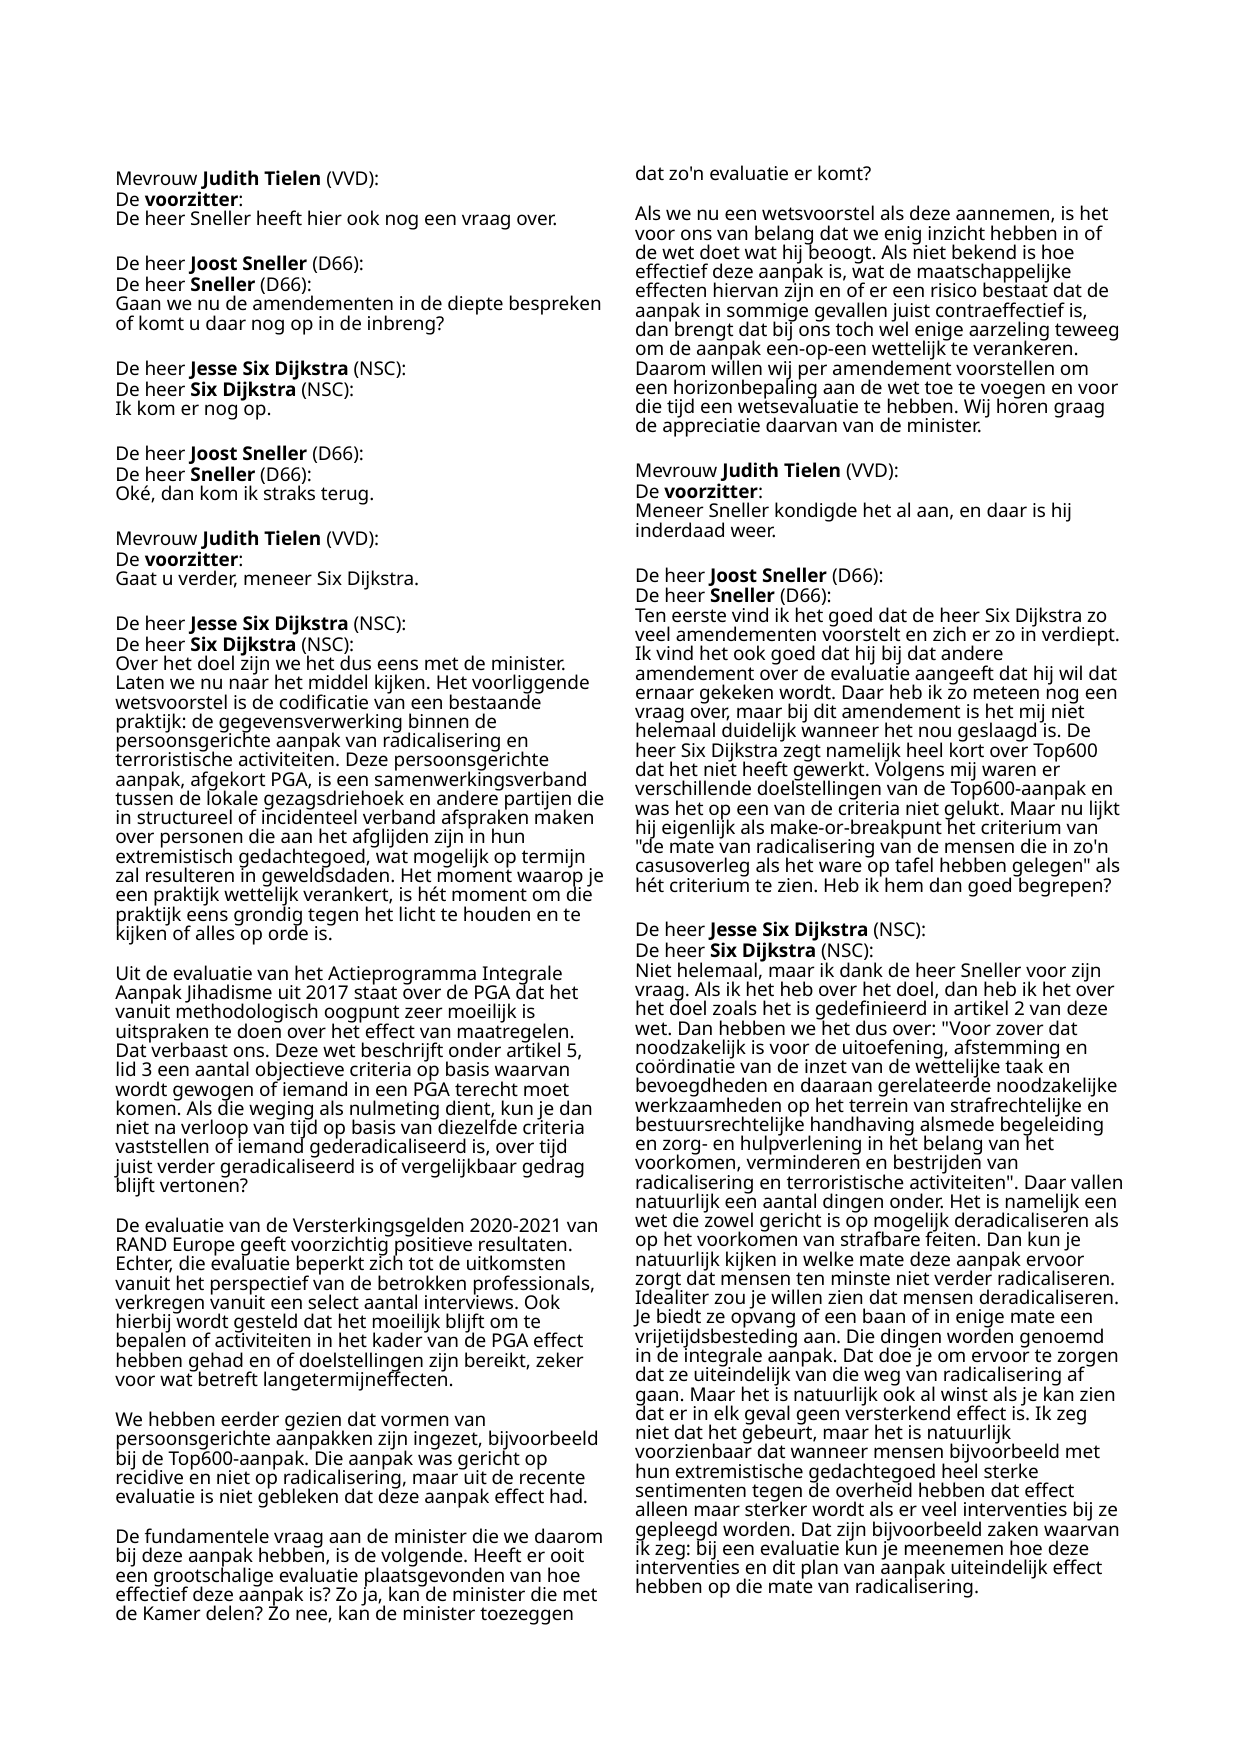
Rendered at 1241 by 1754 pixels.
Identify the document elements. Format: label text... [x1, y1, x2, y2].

text Over het doel zijn we het dus eens met de minister. Laten we nu naar het middel kijken. Het voorliggende wetsvoorstel is de codificatie van een bestaande praktijk: de gegevensverwerking binnen de persoonsgerichte aanpak van radicalisering en terroristische activiteiten. Deze persoonsgerichte aanpak, afgekort PGA, is een samenwerkingsverband tussen de lokale gezagsdriehoek en andere partijen die in structureel of incidenteel verband afspraken maken over personen die aan het afglijden zijn in hun extremistisch gedachtegoed, wat mogelijk op termijn zal resulteren in geweldsdaden. Het moment waarop je een praktijk wettelijk verankert, is hét moment om die praktijk eens grondig tegen het licht te houden en te kijken of alles op orde is. [115, 655, 605, 944]
text Gaan we nu de amendementen in de diepte bespreken of komt u daar nog op in de inbreng? [115, 295, 605, 334]
text De fundamentele vraag aan de minister die we daarom bij deze aanpak hebben, is de volgende. Heeft er ooit een grootschalige evaluatie plaatsgevonden van hoe effectief deze aanpak is? Zo ja, kan de minister die met de Kamer delen? Zo nee, kan de minister toezeggen [115, 1528, 605, 1624]
text De voorzitter: [115, 551, 605, 570]
text Gaat u verder, meneer Six Dijkstra. [115, 570, 605, 589]
text De heer Jesse Six Dijkstra (NSC): [115, 610, 605, 636]
text Mevrouw Judith Tielen (VVD): [635, 457, 1125, 483]
text De heer Sneller (D66): [115, 466, 605, 485]
text De heer Sneller heeft hier ook nog een vraag over. [115, 210, 605, 229]
text Mevrouw Judith Tielen (VVD): [115, 525, 605, 551]
text Meneer Sneller kondigde het al aan, en daar is hij inderdaad weer. [635, 502, 1125, 541]
text De heer Joost Sneller (D66): [115, 250, 605, 276]
text Mevrouw Judith Tielen (VVD): [115, 165, 605, 191]
text De heer Six Dijkstra (NSC): [115, 636, 605, 655]
text De heer Sneller (D66): [635, 587, 1125, 607]
text De heer Sneller (D66): [115, 276, 605, 295]
text Ik kom er nog op. [115, 400, 605, 419]
text Als we nu een wetsvoorstel als deze aannemen, is het voor ons van belang dat we enig inzicht hebben in of de wet doet wat hij beoogt. Als niet bekend is hoe effectief deze aanpak is, wat de maatschappelijke effecten hiervan zijn en of er een risico bestaat dat de aanpak in sommige gevallen juist contraeffectief is, dan brengt dat bij ons toch wel enige aarzeling teweeg om de aanpak een-op-een wettelijk te verankeren. Daarom willen wij per amendement voorstellen om een horizonbepaling aan de wet toe te voegen en voor die tijd een wetsevaluatie te hebben. Wij horen graag de appreciatie daarvan van de minister. [635, 205, 1125, 437]
text De voorzitter: [115, 191, 605, 210]
text De heer Joost Sneller (D66): [635, 562, 1125, 587]
text Uit de evaluatie van het Actieprogramma Integrale Aanpak Jihadisme uit 2017 staat over de PGA dat het vanuit methodologisch oogpunt zeer moeilijk is uitspraken te doen over het effect van maatregelen. Dat verbaast ons. Deze wet beschrijft onder artikel 5, lid 3 een aantal objectieve criteria op basis waarvan wordt gewogen of iemand in een PGA terecht moet komen. Als die weging als nulmeting dient, kun je dan niet na verloop van tijd op basis van diezelfde criteria vaststellen of iemand gederadicaliseerd is, over tijd juist verder geradicaliseerd is of vergelijkbaar gedrag blijft vertonen? [115, 965, 605, 1196]
text We hebben eerder gezien dat vormen van persoonsgerichte aanpakken zijn ingezet, bijvoorbeeld bij de Top600-aanpak. Die aanpak was gericht op recidive en niet op radicalisering, maar uit de recente evaluatie is niet gebleken dat deze aanpak effect had. [115, 1411, 605, 1507]
text De heer Jesse Six Dijkstra (NSC): [635, 917, 1125, 942]
text Niet helemaal, maar ik dank de heer Sneller voor zijn vraag. Als ik het heb over het doel, dan heb ik het over het doel zoals het is gedefinieerd in artikel 2 van deze wet. Dan hebben we het dus over: "Voor zover dat noodzakelijk is voor de uitoefening, afstemming en coördinatie van de inzet van de wettelijke taak en bevoegdheden en daaraan gerelateerde noodzakelijke werkzaamheden op het terrein van strafrechtelijke en bestuursrechtelijke handhaving alsmede begeleiding en zorg- en hulpverlening in het belang van het voorkomen, verminderen en bestrijden van radicalisering en terroristische activiteiten". Daar vallen natuurlijk een aantal dingen onder. Het is namelijk een wet die zowel gericht is op mogelijk deradicaliseren als op het voorkomen van strafbare feiten. Dan kun je natuurlijk kijken in welke mate deze aanpak ervoor zorgt dat mensen ten minste niet verder radicaliseren. Idealiter zou je willen zien dat mensen deradicaliseren. Je biedt ze opvang of een baan of in enige mate een vrijetijdsbesteding aan. Die dingen worden genoemd in de integrale aanpak. Dat doe je om ervoor te zorgen dat ze uiteindelijk van die weg van radicalisering af gaan. Maar het is natuurlijk ook al winst als je kan zien dat er in elk geval geen versterkend effect is. Ik zeg niet dat het gebeurt, maar het is natuurlijk voorzienbaar dat wanneer mensen bijvoorbeeld met hun extremistische gedachtegoed heel sterke sentimenten tegen de overheid hebben dat effect alleen maar sterker wordt als er veel interventies bij ze gepleegd worden. Dat zijn bijvoorbeeld zaken waarvan ik zeg: bij een evaluatie kun je meenemen hoe deze interventies en dit plan van aanpak uiteindelijk effect hebben op die mate van radicalisering. [635, 962, 1125, 1598]
text De evaluatie van de Versterkingsgelden 2020-2021 van RAND Europe geeft voorzichtig positieve resultaten. Echter, die evaluatie beperkt zich tot de uitkomsten vanuit het perspectief van de betrokken professionals, verkregen vanuit een select aantal interviews. Ook hierbij wordt gesteld dat het moeilijk blijft om te bepalen of activiteiten in het kader van de PGA effect hebben gehad en of doelstellingen zijn bereikt, zeker voor wat betreft langetermijneffecten. [115, 1217, 605, 1390]
text De heer Jesse Six Dijkstra (NSC): [115, 355, 605, 381]
text Ten eerste vind ik het goed dat de heer Six Dijkstra zo veel amendementen voorstelt en zich er zo in verdiept. Ik vind het ook goed dat hij bij dat andere amendement over de evaluatie aangeeft dat hij wil dat ernaar gekeken wordt. Daar heb ik zo meteen nog een vraag over, maar bij dit amendement is het mij niet helemaal duidelijk wanneer het nou geslaagd is. De heer Six Dijkstra zegt namelijk heel kort over Top600 dat het niet heeft gewerkt. Volgens mij waren er verschillende doelstellingen van de Top600-aanpak en was het op een van de criteria niet gelukt. Maar nu lijkt hij eigenlijk als make-or-breakpunt het criterium van "de mate van radicalisering van de mensen die in zo'n casusoverleg als het ware op tafel hebben gelegen" als hét criterium te zien. Heb ik hem dan goed begrepen? [635, 607, 1125, 896]
text Oké, dan kom ik straks terug. [115, 485, 605, 504]
text dat zo'n evaluatie er komt? [635, 165, 1125, 184]
text De heer Joost Sneller (D66): [115, 440, 605, 466]
text De heer Six Dijkstra (NSC): [635, 942, 1125, 962]
text De heer Six Dijkstra (NSC): [115, 381, 605, 400]
text De voorzitter: [635, 483, 1125, 502]
